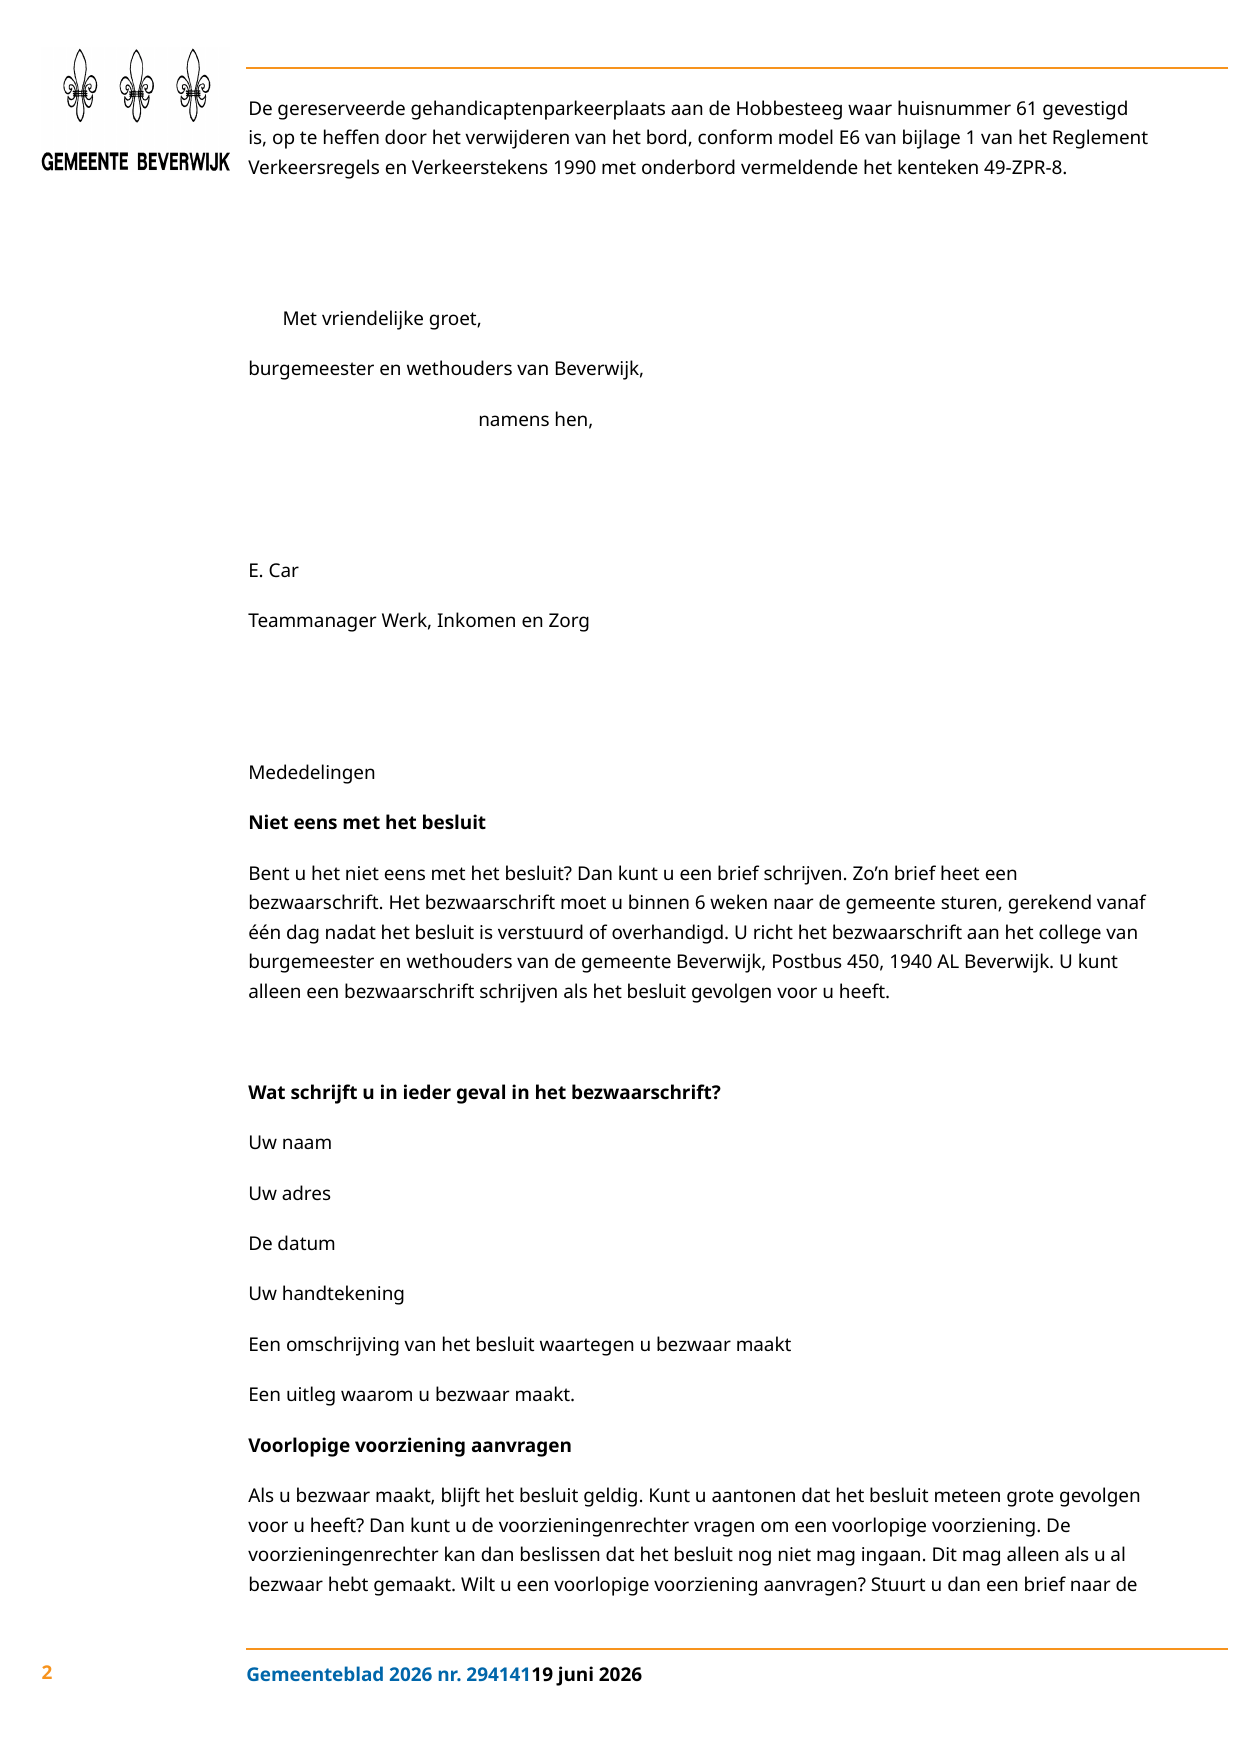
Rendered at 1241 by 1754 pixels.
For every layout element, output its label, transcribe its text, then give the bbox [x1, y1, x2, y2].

text E. Car [248, 557, 1152, 583]
text Bent u het niet eens met het besluit? Dan kunt u een brief schrijven. Zo’n brief heet een bezwaarschrift. Het bezwaarschrift moet u binnen 6 weken naar de gemeente sturen, gerekend vanaf één dag nadat het besluit is verstuurd of overhandigd. U richt het bezwaarschrift aan het college van burgemeester en wethouders van de gemeente Beverwijk, Postbus 450, 1940 AL Beverwijk. U kunt alleen een bezwaarschrift schrijven als het besluit gevolgen voor u heeft. [248, 860, 1152, 1004]
text Uw adres [248, 1180, 1152, 1206]
text burgemeester en wethouders van Beverwijk, [248, 356, 1152, 381]
text namens hen, [248, 406, 1152, 432]
text Niet eens met het besluit [248, 809, 1152, 835]
text Met vriendelijke groet, [248, 305, 1152, 331]
text Een omschrijving van het besluit waartegen u bezwaar maakt [248, 1331, 1152, 1357]
text Uw naam [248, 1129, 1152, 1155]
text Teammanager Werk, Inkomen en Zorg [248, 608, 1152, 633]
text Uw handtekening [248, 1281, 1152, 1306]
text De gereserveerde gehandicaptenparkeerplaats aan de Hobbesteeg waar huisnummer 61 gevestigd is, op te heffen door het verwijderen van het bord, conform model E6 van bijlage 1 van het Reglement Verkeersregels en Verkeerstekens 1990 met onderbord vermeldende het kenteken 49-ZPR-8. [248, 95, 1152, 180]
picture [41, 47, 231, 172]
text Voorlopige voorziening aanvragen [248, 1432, 1152, 1458]
text De datum [248, 1230, 1152, 1256]
text Een uitleg waarom u bezwaar maakt. [248, 1381, 1152, 1407]
text Mededelingen [248, 759, 1152, 785]
text Wat schrijft u in ieder geval in het bezwaarschrift? [248, 1079, 1152, 1105]
text Als u bezwaar maakt, blijft het besluit geldig. Kunt u aantonen dat het besluit meteen grote gevolgen voor u heeft? Dan kunt u de voorzieningenrechter vragen om een voorlopige voorziening. De voorzieningenrechter kan dan beslissen dat het besluit nog niet mag ingaan. Dit mag alleen als u al bezwaar hebt gemaakt. Wilt u een voorlopige voorziening aanvragen? Stuurt u dan een brief naar de [248, 1482, 1152, 1597]
